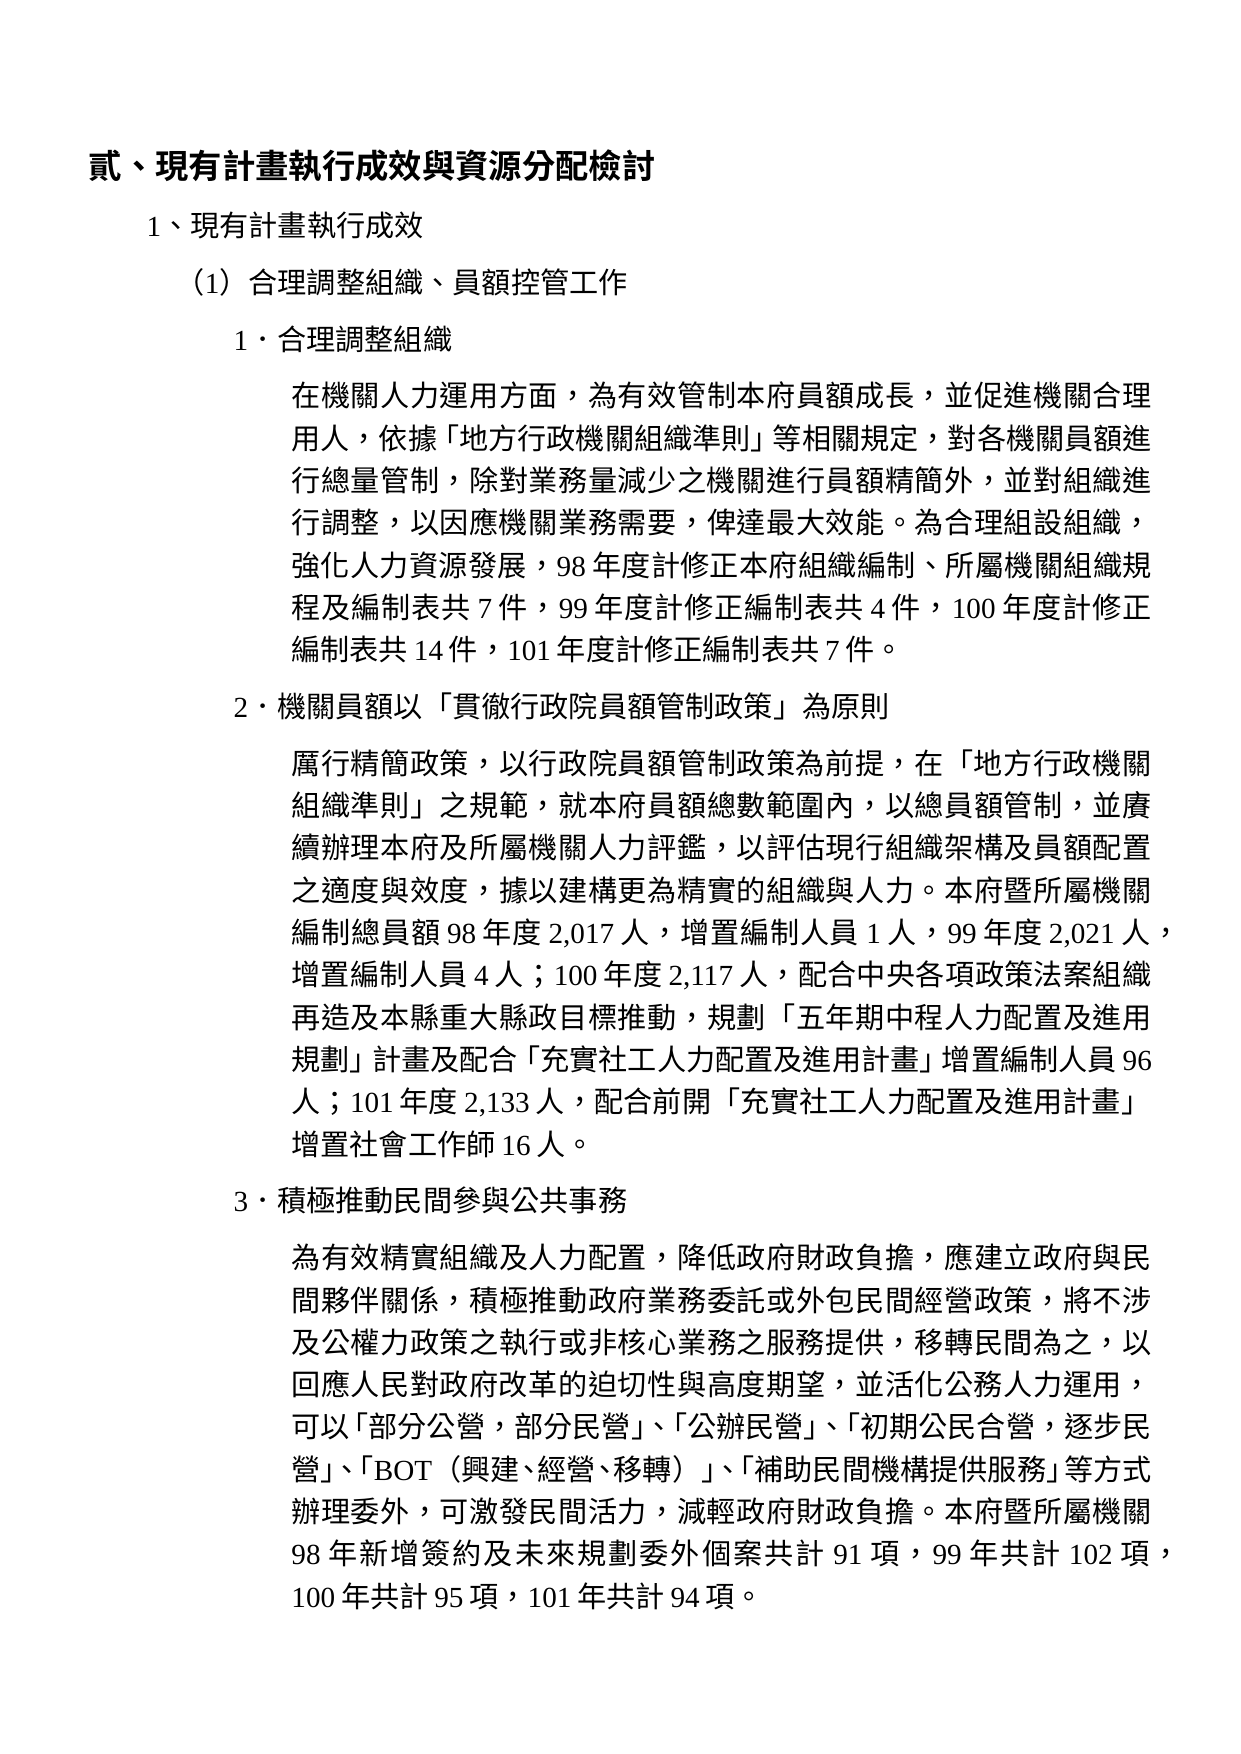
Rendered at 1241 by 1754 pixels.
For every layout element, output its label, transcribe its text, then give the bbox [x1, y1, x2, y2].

list 積極推動民間參與公共事務 [233, 1178, 1152, 1220]
text 在機關人力運用方面，為有效管制本府員額成長，並促進機關合理用人，依據「地方行政機關組織準則」等相關規定，對各機關員額進行總量管制，除對業務量減少之機關進行員額精簡外，並對組織進行調整，以因應機關業務需要，俾達最大效能。為合理組設組織，強化人力資源發展，98年度計修正本府組織編制、所屬機關組織規程及編制表共7件，99年度計修正編制表共4件，100年度計修正編制表共14件，101年度計修正編制表共7件。 [291, 373, 1152, 669]
list 合理調整組織 [233, 316, 1152, 358]
list 現有計畫執行成效 [146, 202, 1152, 244]
list 合理調整組織、員額控管工作 [175, 259, 1152, 301]
text 貳、現有計畫執行成效與資源分配檢討 [88, 139, 1152, 188]
text 為有效精實組織及人力配置，降低政府財政負擔，應建立政府與民間夥伴關係，積極推動政府業務委託或外包民間經營政策，將不涉及公權力政策之執行或非核心業務之服務提供，移轉民間為之，以回應人民對政府改革的迫切性與高度期望，並活化公務人力運用，可以「部分公營，部分民營」、「公辦民營」、「初期公民合營，逐步民營」、「BOT（興建、經營、移轉）」、「補助民間機構提供服務」等方式辦理委外，可激發民間活力，減輕政府財政負擔。本府暨所屬機關98年新增簽約及未來規劃委外個案共計91項，99年共計102項，100年共計95項，101年共計94項。 [291, 1235, 1152, 1615]
text 厲行精簡政策，以行政院員額管制政策為前提，在「地方行政機關組織準則」之規範，就本府員額總數範圍內，以總員額管制，並賡續辦理本府及所屬機關人力評鑑，以評估現行組織架構及員額配置之適度與效度，據以建構更為精實的組織與人力。本府暨所屬機關編制總員額98年度2,017人，增置編制人員1人，99年度2,021人，增置編制人員4人；100年度2,117人，配合中央各項政策法案組織再造及本縣重大縣政目標推動，規劃「五年期中程人力配置及進用規劃」計畫及配合「充實社工人力配置及進用計畫」增置編制人員96人；101年度2,133人，配合前開「充實社工人力配置及進用計畫」增置社會工作師16人。 [291, 740, 1152, 1163]
list 機關員額以「貫徹行政院員額管制政策」為原則 [233, 683, 1152, 726]
